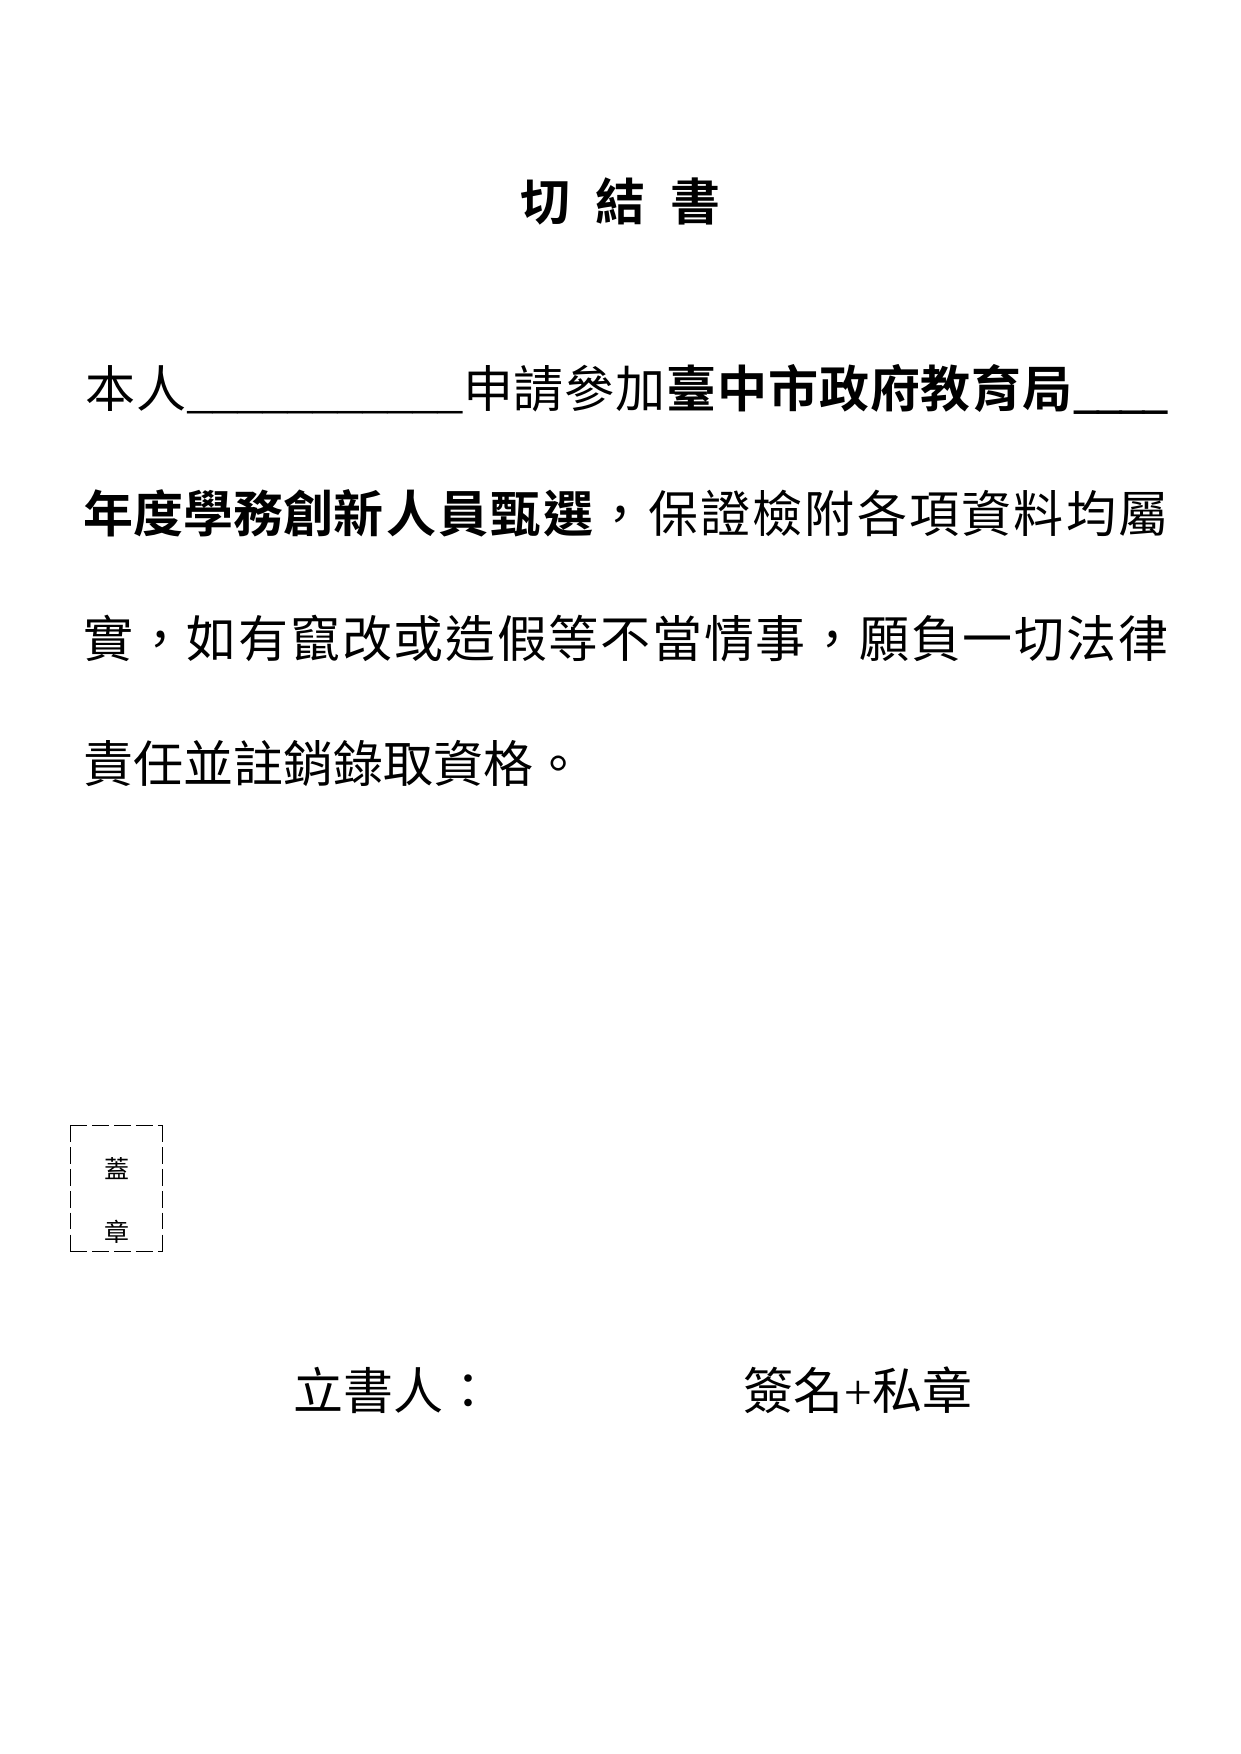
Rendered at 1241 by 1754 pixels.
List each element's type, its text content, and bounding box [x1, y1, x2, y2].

text 本人___________申請參加臺中市政府教育局____年度學務創新人員甄選，保證檢附各項資料均屬實，如有竄改或造假等不當情事，願負一切法律責任並註銷錄取資格。 [83, 313, 1169, 813]
text 切 結 書 [71, 125, 1169, 250]
table_header 蓋 章 [71, 1125, 162, 1251]
text 立書人： 簽名+私章 [71, 1315, 1169, 1440]
